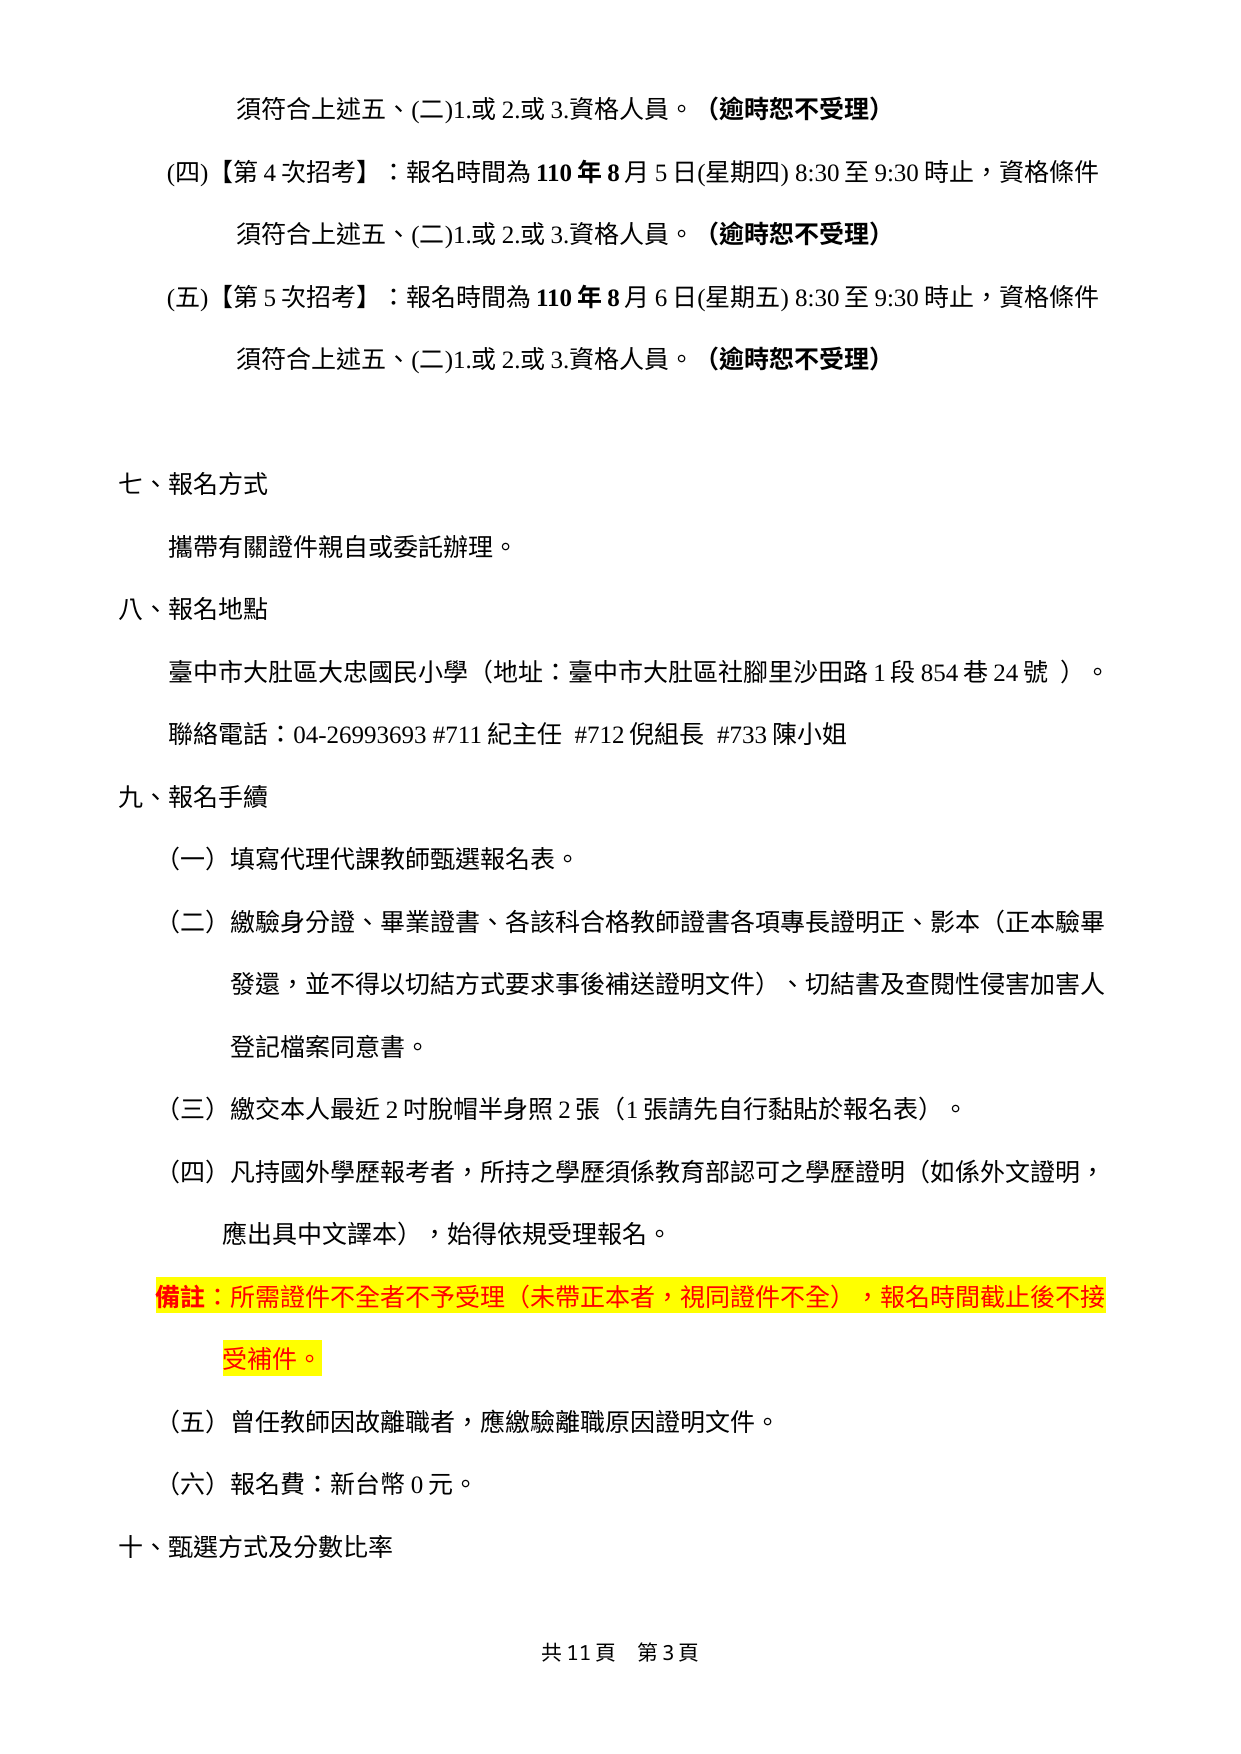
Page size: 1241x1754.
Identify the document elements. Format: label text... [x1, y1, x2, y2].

text 七、報名方式 攜帶有關證件親自或委託辦理。 [118, 441, 1122, 566]
text （三）繳交本人最近2吋脫帽半身照2張（1張請先自行黏貼於報名表）。 [156, 1066, 1122, 1129]
text 備註：所需證件不全者不予受理（未帶正本者，視同證件不全），報名時間截止後不接受補件。 [156, 1254, 1122, 1379]
text （五）曾任教師因故離職者，應繳驗離職原因證明文件。 [156, 1379, 1122, 1441]
text (四)【第4次招考】：報名時間為110年8月5日(星期四) 8:30至9:30時止，資格條件須符合上述五、(二)1.或2.或3.資格人員。（逾時恕不受理） [148, 129, 1122, 254]
text （六）報名費：新台幣0元。 [156, 1441, 1122, 1504]
text 須符合上述五、(二)1.或2.或3.資格人員。（逾時恕不受理） [148, 66, 1122, 129]
text 聯絡電話：04-26993693 #711紀主任 #712倪組長 #733陳小姐 [168, 691, 1122, 754]
text （一）填寫代理代課教師甄選報名表。 [118, 816, 1122, 879]
text （四）凡持國外學歷報考者，所持之學歷須係教育部認可之學歷證明（如係外文證明，應出具中文譯本），始得依規受理報名。 [156, 1129, 1122, 1254]
text （二）繳驗身分證、畢業證書、各該科合格教師證書各項專長證明正、影本（正本驗畢發還，並不得以切結方式要求事後補送證明文件）、切結書及查閱性侵害加害人登記檔案同意書。 [156, 879, 1122, 1066]
text 八、報名地點 臺中市大肚區大忠國民小學（地址：臺中市大肚區社腳里沙田路1段854巷24號 ）。 [118, 566, 1122, 691]
text 九、報名手續 [118, 754, 1122, 816]
text (五)【第5次招考】：報名時間為110年8月6日(星期五) 8:30至9:30時止，資格條件須符合上述五、(二)1.或2.或3.資格人員。（逾時恕不受理） [148, 254, 1122, 379]
text 十、甄選方式及分數比率 [118, 1504, 1122, 1566]
